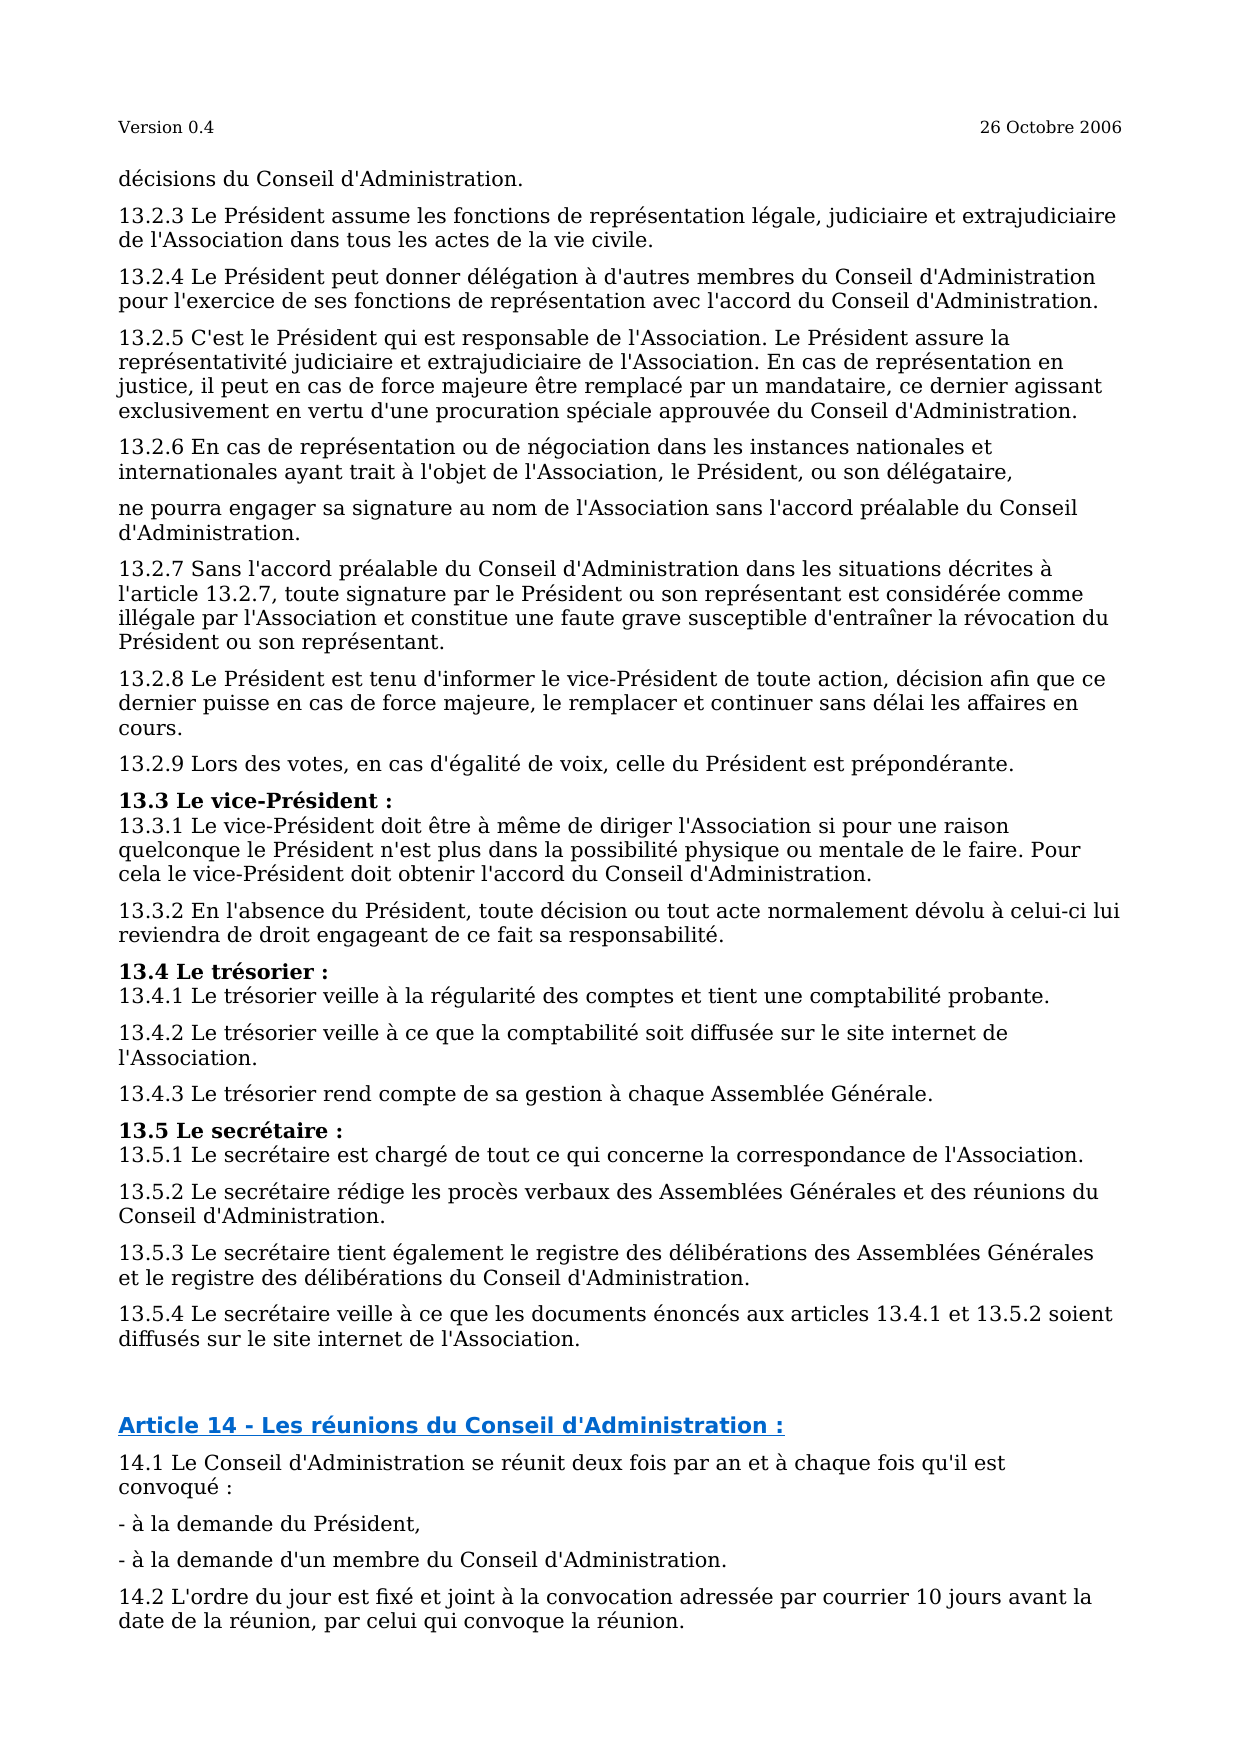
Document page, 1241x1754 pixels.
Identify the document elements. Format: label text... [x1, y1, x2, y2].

text 13.4.2 Le trésorier veille à ce que la comptabilité soit diffusée sur le site internet de l'Association. [118, 1021, 1122, 1070]
text 13.2.5 C'est le Président qui est responsable de l'Association. Le Président assure la représentativité judiciaire et extrajudiciaire de l'Association. En cas de représentation en justice, il peut en cas de force majeure être remplacé par un mandataire, ce dernier agissant exclusivement en vertu d'une procuration spéciale approuvée du Conseil d'Administration. [118, 326, 1122, 423]
text 13.5.4 Le secrétaire veille à ce que les documents énoncés aux articles 13.4.1 et 13.5.2 soient diffusés sur le site internet de l'Association. [118, 1302, 1122, 1351]
text 13.5 Le secrétaire : [118, 1119, 1122, 1143]
text 13.2.4 Le Président peut donner délégation à d'autres membres du Conseil d'Administration pour l'exercice de ses fonctions de représentation avec l'accord du Conseil d'Administration. [118, 265, 1122, 313]
text 13.2.3 Le Président assume les fonctions de représentation légale, judiciaire et extrajudiciaire de l'Association dans tous les actes de la vie civile. [118, 204, 1122, 252]
text 13.5.2 Le secrétaire rédige les procès verbaux des Assemblées Générales et des réunions du Conseil d'Administration. [118, 1180, 1122, 1229]
text 13.4.3 Le trésorier rend compte de sa gestion à chaque Assemblée Générale. [118, 1082, 1122, 1107]
text 13.5.3 Le secrétaire tient également le registre des délibérations des Assemblées Générales et le registre des délibérations du Conseil d'Administration. [118, 1241, 1122, 1290]
text décisions du Conseil d'Administration. [118, 167, 1122, 191]
text 13.4 Le trésorier : [118, 960, 1122, 984]
text 13.2.7 Sans l'accord préalable du Conseil d'Administration dans les situations décrites à l'article 13.2.7, toute signature par le Président ou son représentant est considérée comme illégale par l'Association et constitue une faute grave susceptible d'entraîner la révocation du Président ou son représentant. [118, 557, 1122, 654]
text 13.2.8 Le Président est tenu d'informer le vice-Président de toute action, décision afin que ce dernier puisse en cas de force majeure, le remplacer et continuer sans délai les affaires en cours. [118, 667, 1122, 740]
text 14.1 Le Conseil d'Administration se réunit deux fois par an et à chaque fois qu'il est convoqué : [118, 1451, 1122, 1499]
text - à la demande d'un membre du Conseil d'Administration. [118, 1548, 1122, 1573]
text 14.2 L'ordre du jour est fixé et joint à la convocation adressée par courrier 10 jours avant la date de la réunion, par celui qui convoque la réunion. [118, 1585, 1122, 1634]
text 13.3.1 Le vice-Président doit être à même de diriger l'Association si pour une raison quelconque le Président n'est plus dans la possibilité physique ou mentale de le faire. Pour cela le vice-Président doit obtenir l'accord du Conseil d'Administration. [118, 814, 1122, 886]
text 13.3.2 En l'absence du Président, toute décision ou tout acte normalement dévolu à celui-ci lui reviendra de droit engageant de ce fait sa responsabilité. [118, 899, 1122, 947]
text - à la demande du Président, [118, 1512, 1122, 1536]
text 13.5.1 Le secrétaire est chargé de tout ce qui concerne la correspondance de l'Association. [118, 1143, 1122, 1168]
text ne pourra engager sa signature au nom de l'Association sans l'accord préalable du Conseil d'Administration. [118, 496, 1122, 545]
subtitle Article 14 - Les réunions du Conseil d'Administration : [118, 1413, 1122, 1438]
text 13.2.6 En cas de représentation ou de négociation dans les instances nationales et internationales ayant trait à l'objet de l'Association, le Président, ou son délégataire, [118, 435, 1122, 484]
text 13.4.1 Le trésorier veille à la régularité des comptes et tient une comptabilité probante. [118, 984, 1122, 1009]
text 13.3 Le vice-Président : [118, 789, 1122, 814]
text 13.2.9 Lors des votes, en cas d'égalité de voix, celle du Président est prépondérante. [118, 752, 1122, 777]
